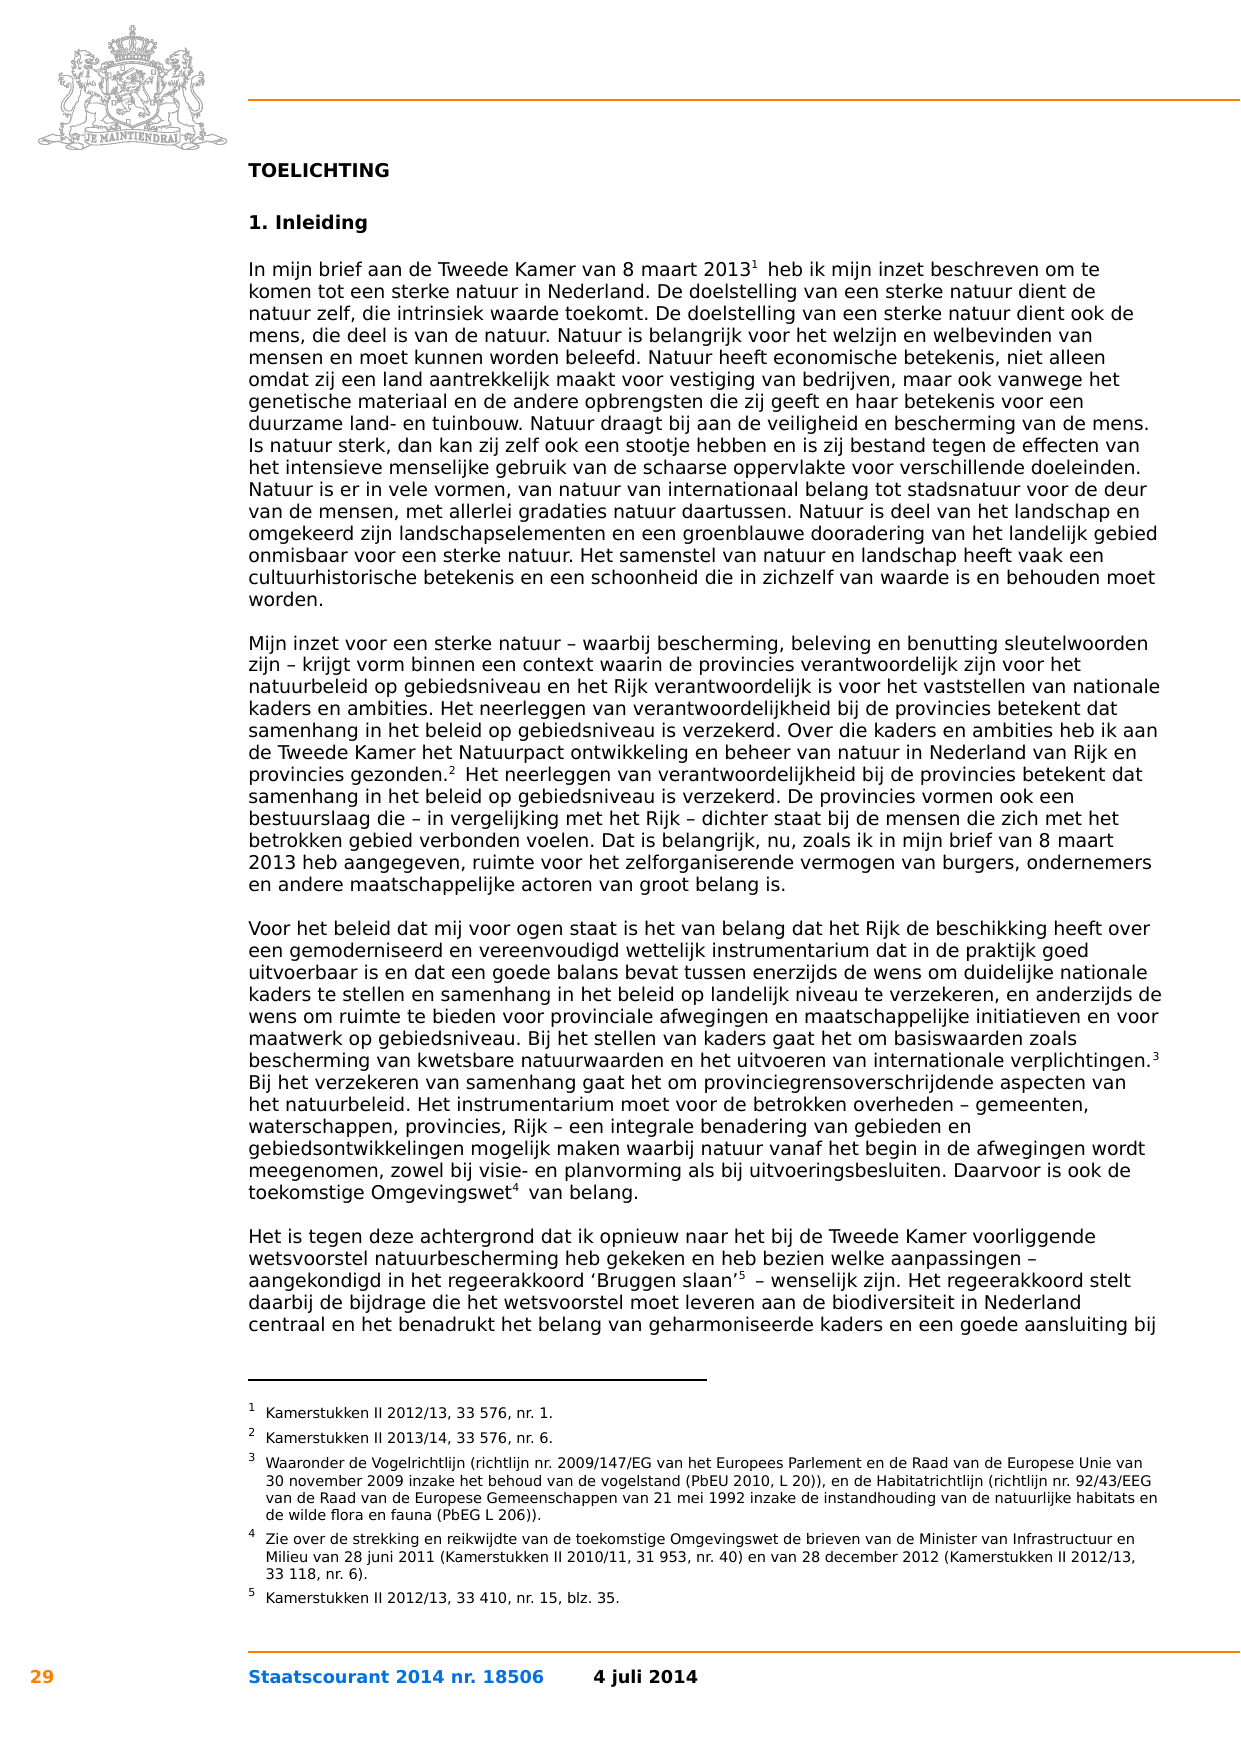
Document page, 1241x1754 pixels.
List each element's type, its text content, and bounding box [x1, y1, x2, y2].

text Kamerstukken II 2012/13, 33 410, nr. 15, blz. 35. [248, 1586, 1163, 1608]
text Zie over de strekking en reikwijdte van de toekomstige Omgevingswet de brieven van de Minister van Infrastructuur en Milieu van 28 juni 2011 (Kamerstukken II 2010/11, 31 953, nr. 40) en van 28 december 2012 (Kamerstukken II 2012/13, 33 118, nr. 6). [248, 1527, 1163, 1583]
text Kamerstukken II 2012/13, 33 576, nr. 1. [248, 1401, 1163, 1423]
text Het is tegen deze achtergrond dat ik opnieuw naar het bij de Tweede Kamer voorliggende wetsvoorstel natuurbescherming heb gekeken en heb bezien welke aanpassingen – aangekondigd in het regeerakkoord ‘Bruggen slaan’ – wenselijk zijn. Het regeerakkoord stelt daarbij de bijdrage die het wetsvoorstel moet leveren aan de biodiversiteit in Nederland centraal en het benadrukt het belang van geharmoniseerde kaders en een goede aansluiting bij [248, 1226, 1163, 1336]
subtitle TOELICHTING [248, 160, 1163, 182]
text In mijn brief aan de Tweede Kamer van 8 maart 2013 heb ik mijn inzet beschreven om te komen tot een sterke natuur in Nederland. De doelstelling van een sterke natuur dient de natuur zelf, die intrinsiek waarde toekomt. De doelstelling van een sterke natuur dient ook de mens, die deel is van de natuur. Natuur is belangrijk voor het welzijn en welbevinden van mensen en moet kunnen worden beleefd. Natuur heeft economische betekenis, niet alleen omdat zij een land aantrekkelijk maakt voor vestiging van bedrijven, maar ook vanwege het genetische materiaal en de andere opbrengsten die zij geeft en haar betekenis voor een duurzame land- en tuinbouw. Natuur draagt bij aan de veiligheid en bescherming van de mens. Is natuur sterk, dan kan zij zelf ook een stootje hebben en is zij bestand tegen de effecten van het intensieve menselijke gebruik van de schaarse oppervlakte voor verschillende doeleinden. Natuur is er in vele vormen, van natuur van internationaal belang tot stadsnatuur voor de deur van de mensen, met allerlei gradaties natuur daartussen. Natuur is deel van het landschap en omgekeerd zijn landschapselementen en een groenblauwe dooradering van het landelijk gebied onmisbaar voor een sterke natuur. Het samenstel van natuur en landschap heeft vaak een cultuurhistorische betekenis en een schoonheid die in zichzelf van waarde is en behouden moet worden. [248, 259, 1163, 611]
text Mijn inzet voor een sterke natuur – waarbij bescherming, beleving en benutting sleutelwoorden zijn – krijgt vorm binnen een context waarin de provincies verantwoordelijk zijn voor het natuurbeleid op gebiedsniveau en het Rijk verantwoordelijk is voor het vaststellen van nationale kaders en ambities. Het neerleggen van verantwoordelijkheid bij de provincies betekent dat samenhang in het beleid op gebiedsniveau is verzekerd. Over die kaders en ambities heb ik aan de Tweede Kamer het Natuurpact ontwikkeling en beheer van natuur in Nederland van Rijk en provincies gezonden. Het neerleggen van verantwoordelijkheid bij de provincies betekent dat samenhang in het beleid op gebiedsniveau is verzekerd. De provincies vormen ook een bestuurslaag die – in vergelijking met het Rijk – dichter staat bij de mensen die zich met het betrokken gebied verbonden voelen. Dat is belangrijk, nu, zoals ik in mijn brief van 8 maart 2013 heb aangegeven, ruimte voor het zelforganiserende vermogen van burgers, ondernemers en andere maatschappelijke actoren van groot belang is. [248, 632, 1163, 896]
text Waaronder de Vogelrichtlijn (richtlijn nr. 2009/147/EG van het Europees Parlement en de Raad van de Europese Unie van 30 november 2009 inzake het behoud van de vogelstand (PbEU 2010, L 20)), en de Habitatrichtlijn (richtlijn nr. 92/43/EEG van de Raad van de Europese Gemeenschappen van 21 mei 1992 inzake de instandhouding van de natuurlijke habitats en de wilde flora en fauna (PbEG L 206)). [248, 1451, 1163, 1524]
text Voor het beleid dat mij voor ogen staat is het van belang dat het Rijk de beschikking heeft over een gemoderniseerd en vereenvoudigd wettelijk instrumentarium dat in de praktijk goed uitvoerbaar is en dat een goede balans bevat tussen enerzijds de wens om duidelijke nationale kaders te stellen en samenhang in het beleid op landelijk niveau te verzekeren, en anderzijds de wens om ruimte te bieden voor provinciale afwegingen en maatschappelijke initiatieven en voor maatwerk op gebiedsniveau. Bij het stellen van kaders gaat het om basiswaarden zoals bescherming van kwetsbare natuurwaarden en het uitvoeren van internationale verplichtingen. Bij het verzekeren van samenhang gaat het om provinciegrensoverschrijdende aspecten van het natuurbeleid. Het instrumentarium moet voor de betrokken overheden – gemeenten, waterschappen, provincies, Rijk – een integrale benadering van gebieden en gebiedsontwikkelingen mogelijk maken waarbij natuur vanaf het begin in de afwegingen wordt meegenomen, zowel bij visie- en planvorming als bij uitvoeringsbesluiten. Daarvoor is ook de toekomstige Omgevingswet van belang. [248, 918, 1163, 1204]
picture [38, 25, 227, 150]
text Kamerstukken II 2013/14, 33 576, nr. 6. [248, 1426, 1163, 1448]
subtitle 1. Inleiding [248, 212, 1163, 234]
